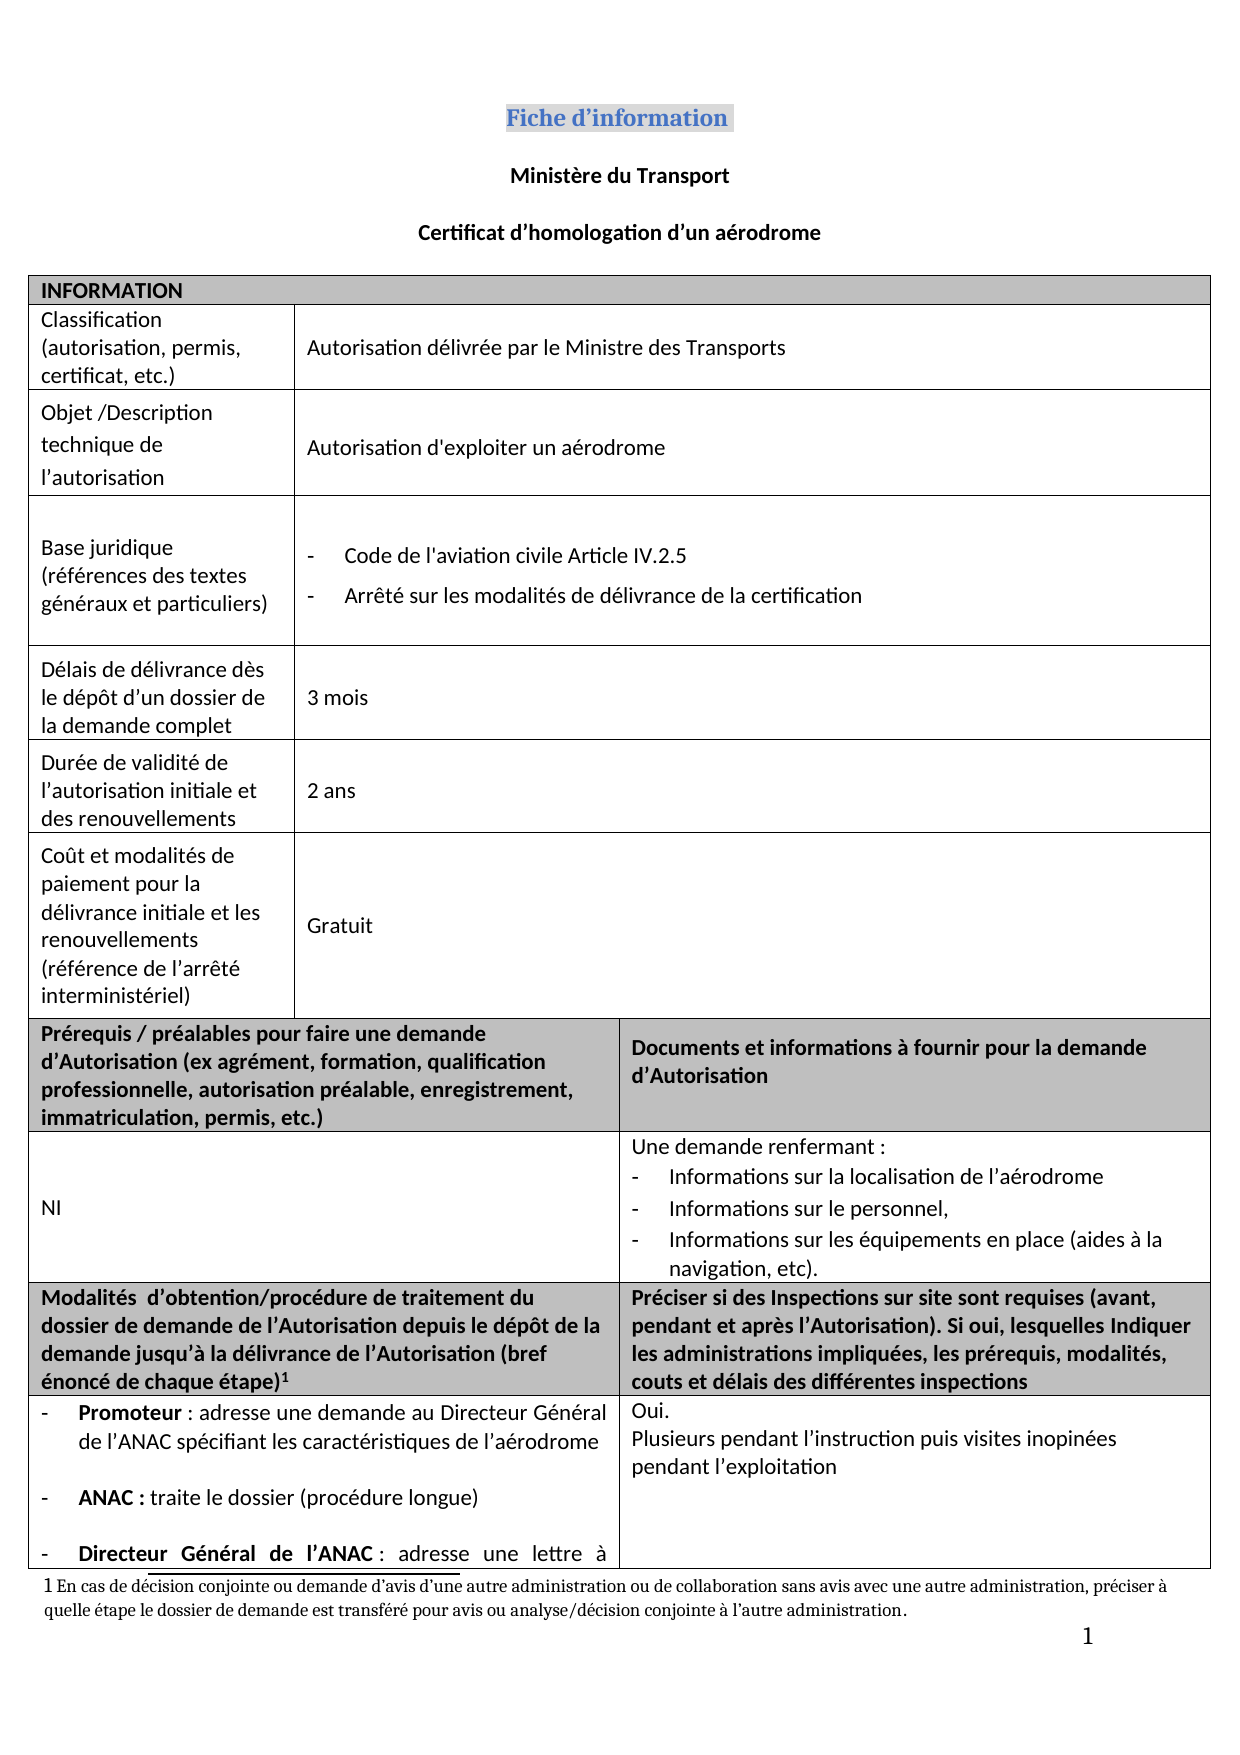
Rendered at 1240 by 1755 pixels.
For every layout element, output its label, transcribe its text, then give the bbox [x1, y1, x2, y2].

table_cell Durée de validité de l’autorisation initiale et des renouvellements [29, 740, 294, 832]
text Certificat d’homologation d’un aérodrome [148, 218, 1092, 246]
table_cell NI [29, 1132, 619, 1282]
table_cell Modalités d’obtention/procédure de traitement du dossier de demande de l’Autorisation depuis le dépôt de la demande jusqu’à la délivrance de l’Autorisation (bref énoncé de chaque étape) [29, 1283, 619, 1395]
table_cell Une demande renfermant : Informations sur la localisation de l’aérodrome Informations sur le personnel, Informations sur les équipements en place (aides à la navigation, etc). [620, 1132, 1210, 1282]
table_cell 2 ans [295, 740, 1210, 832]
table_header INFORMATION [29, 276, 1210, 304]
table_cell Autorisation d'exploiter un aérodrome [295, 390, 1210, 495]
table_cell Délais de délivrance dès le dépôt d’un dossier de la demande complet [29, 646, 294, 739]
table_cell Objet /Description technique de l’autorisation [29, 390, 294, 495]
table_cell Base juridique (références des textes généraux et particuliers) [29, 496, 294, 645]
table_cell Gratuit [295, 833, 1210, 1018]
table_cell Promoteur : adresse une demande au Directeur Général de l’ANAC spécifiant les caractéristiques de l’aérodrome ANAC : traite le dossier (procédure longue) Directeur Général de l’ANAC : adresse une lettre à [29, 1396, 619, 1568]
text Ministère du Transport [148, 161, 1092, 189]
table_cell Prérequis / préalables pour faire une demande d’Autorisation (ex agrément, formation, qualification professionnelle, autorisation préalable, enregistrement, immatriculation, permis, etc.) [29, 1019, 619, 1131]
text Fiche d’information [148, 104, 1092, 132]
table_cell Préciser si des Inspections sur site sont requises (avant, pendant et après l’Autorisation). Si oui, lesquelles Indiquer les administrations impliquées, les prérequis, modalités, couts et délais des différentes inspections [620, 1283, 1210, 1395]
table_cell Documents et informations à fournir pour la demande d’Autorisation [620, 1019, 1210, 1131]
table_cell Oui. Plusieurs pendant l’instruction puis visites inopinées pendant l’exploitation [620, 1396, 1210, 1568]
table_cell Classification (autorisation, permis, certificat, etc.) [29, 305, 294, 389]
table_cell Code de l'aviation civile Article IV.2.5 Arrêté sur les modalités de délivrance de la certification [295, 496, 1210, 645]
table_cell Coût et modalités de paiement pour la délivrance initiale et les renouvellements (référence de l’arrêté interministériel) [29, 833, 294, 1018]
table_cell Autorisation délivrée par le Ministre des Transports [295, 305, 1210, 389]
table_cell 3 mois [295, 646, 1210, 739]
